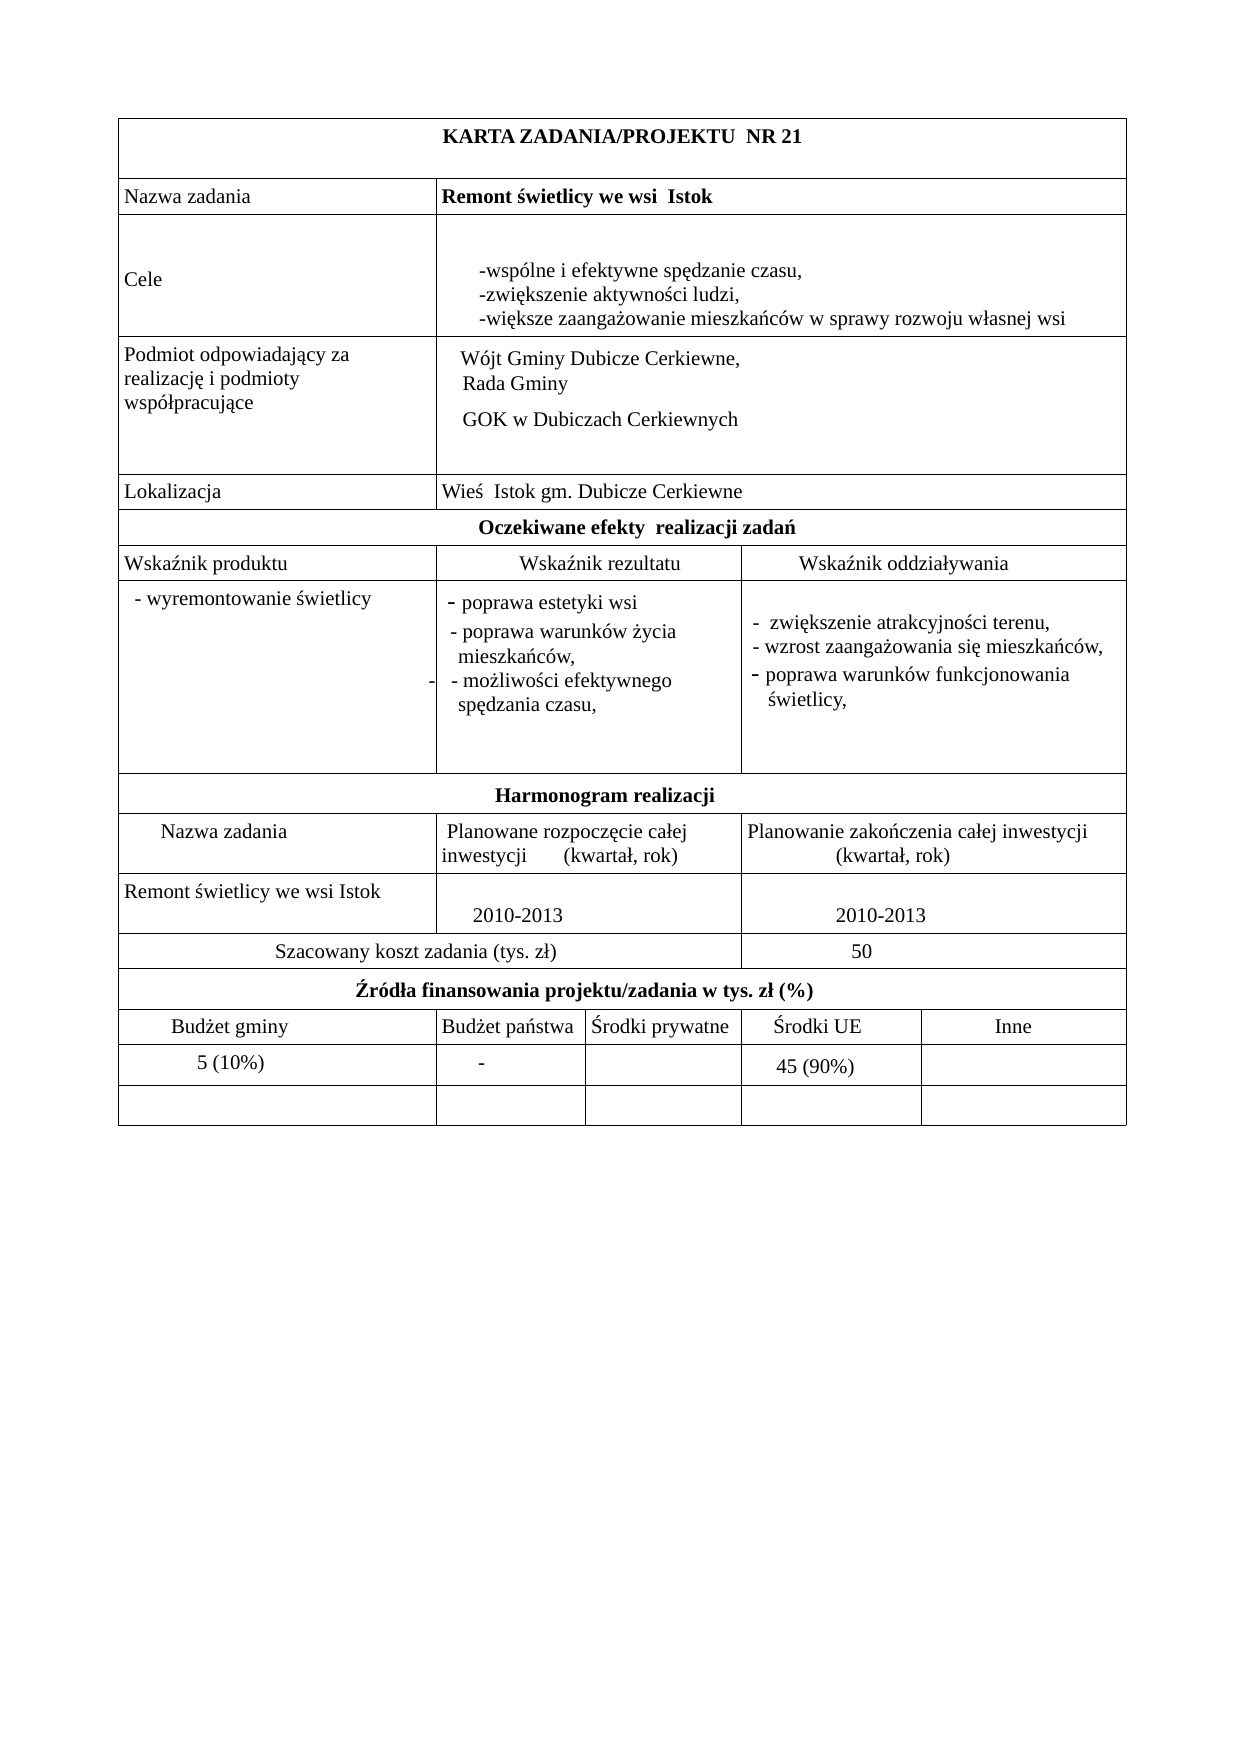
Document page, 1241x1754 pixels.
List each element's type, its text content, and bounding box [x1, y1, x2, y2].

table_cell 2010-2013 [437, 874, 741, 933]
table_cell Wieś Istok gm. Dubicze Cerkiewne [437, 475, 1126, 509]
table_cell Wskaźnik oddziaływania [742, 546, 1126, 580]
table_cell - [437, 1045, 585, 1084]
table_cell Budżet gminy [119, 1010, 436, 1044]
table_cell - wyremontowanie świetlicy [119, 581, 436, 773]
table_cell - poprawa estetyki wsi - poprawa warunków życia mieszkańców, - - możliwości efektywnego spędzania czasu, [437, 581, 741, 773]
table_cell Wójt Gminy Dubicze Cerkiewne, Rada Gminy GOK w Dubiczach Cerkiewnych [437, 337, 1126, 473]
table_cell Budżet państwa [437, 1010, 585, 1044]
table_cell Planowane rozpoczęcie całej inwestycji (kwartał, rok) [437, 814, 741, 873]
table_cell - zwiększenie atrakcyjności terenu, - wzrost zaangażowania się mieszkańców, - poprawa warunków funkcjonowania świetlicy, [742, 581, 1126, 773]
table_cell [586, 1086, 741, 1125]
table_cell 2010-2013 [742, 874, 1126, 933]
table_cell [586, 1045, 741, 1084]
table_cell Cele [119, 215, 436, 336]
table_cell -wspólne i efektywne spędzanie czasu, -zwiększenie aktywności ludzi, -większe zaangażowanie mieszkańców w sprawy rozwoju własnej wsi [437, 215, 1126, 336]
table_cell Oczekiwane efekty realizacji zadań [119, 510, 1126, 545]
table_header KARTA ZADANIA/PROJEKTU NR 21 [119, 119, 1126, 178]
table_cell Inne [922, 1010, 1126, 1044]
table_cell Harmonogram realizacji [119, 774, 1126, 813]
table_cell Planowanie zakończenia całej inwestycji (kwartał, rok) [742, 814, 1126, 873]
table_cell Nazwa zadania [119, 179, 436, 213]
table_cell [119, 1086, 436, 1125]
table_cell Wskaźnik produktu [119, 546, 436, 580]
table_cell 5 (10%) [119, 1045, 436, 1084]
table_cell Wskaźnik rezultatu [437, 546, 741, 580]
table_cell Remont świetlicy we wsi Istok [119, 874, 436, 933]
table_cell Podmiot odpowiadający za realizację i podmioty współpracujące [119, 337, 436, 473]
table_cell Szacowany koszt zadania (tys. zł) [119, 934, 741, 968]
table_cell Środki prywatne [586, 1010, 741, 1044]
table_cell 50 [742, 934, 1126, 968]
table_cell Lokalizacja [119, 475, 436, 509]
table_cell [437, 1086, 585, 1125]
table_cell [742, 1086, 921, 1125]
table_cell Remont świetlicy we wsi Istok [437, 179, 1126, 213]
table_cell Źródła finansowania projektu/zadania w tys. zł (%) [119, 969, 1126, 1009]
table_cell Środki UE [742, 1010, 921, 1044]
table_cell [922, 1086, 1126, 1125]
table_cell 45 (90%) [742, 1045, 921, 1084]
table_cell Nazwa zadania [119, 814, 436, 873]
table_cell [922, 1045, 1126, 1084]
